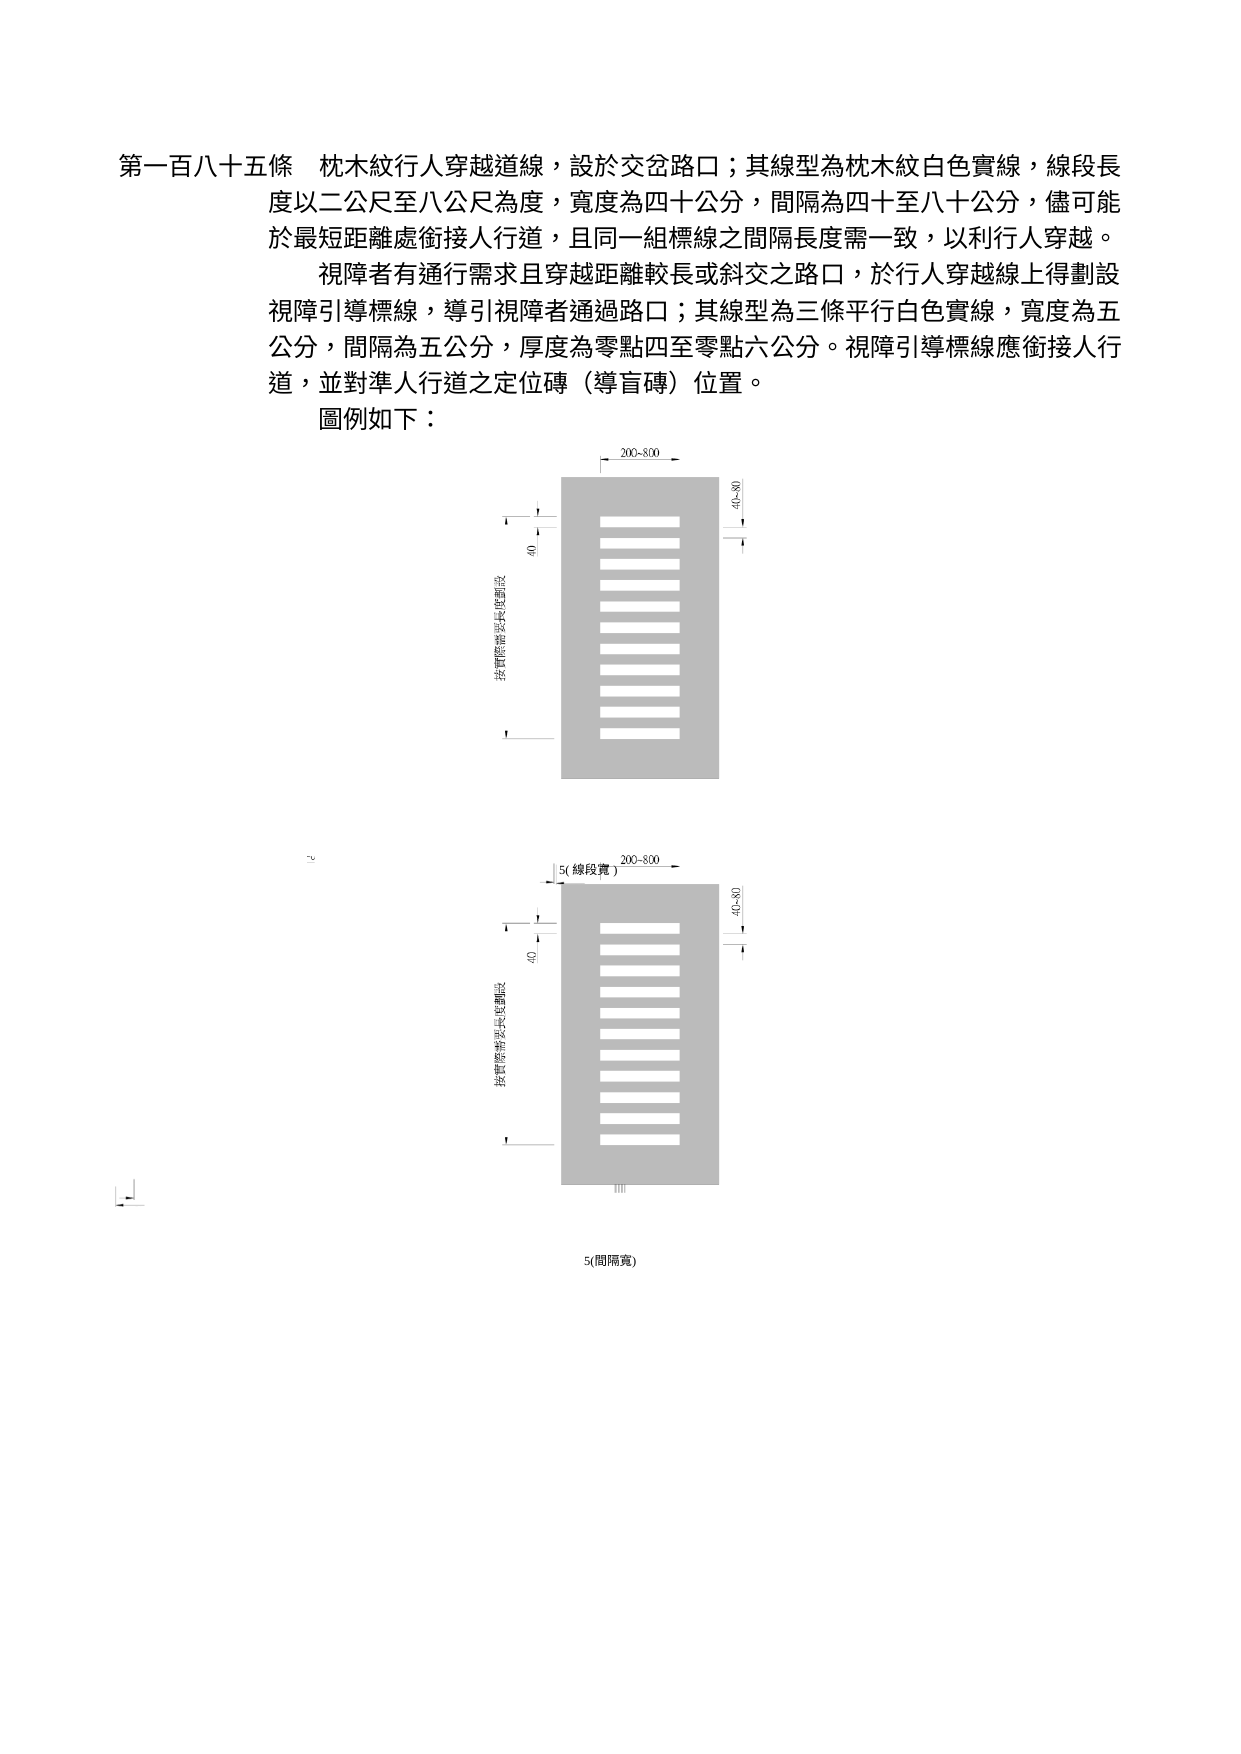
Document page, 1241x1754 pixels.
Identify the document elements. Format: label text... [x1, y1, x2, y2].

text 第一百八十五條 枕木紋行人穿越道線，設於交岔路口；其線型為枕木紋白色實線，線段長度以二公尺至八公尺為度，寬度為四十公分，間隔為四十至八十公分，儘可能於最短距離處銜接人行道，且同一組標線之間隔長度需一致，以利行人穿越。 [118, 146, 1122, 255]
text 5(間隔寬) [584, 1255, 656, 1268]
text 圖例如下： [268, 400, 1122, 436]
text 視障者有通行需求且穿越距離較長或斜交之路口，於行人穿越線上得劃設視障引導標線，導引視障者通過路口；其線型為三條平行白色實線，寬度為五公分，間隔為五公分，厚度為零點四至零點六公分。視障引導標線應銜接人行道，並對準人行道之定位磚（導盲磚）位置。 [268, 255, 1122, 400]
